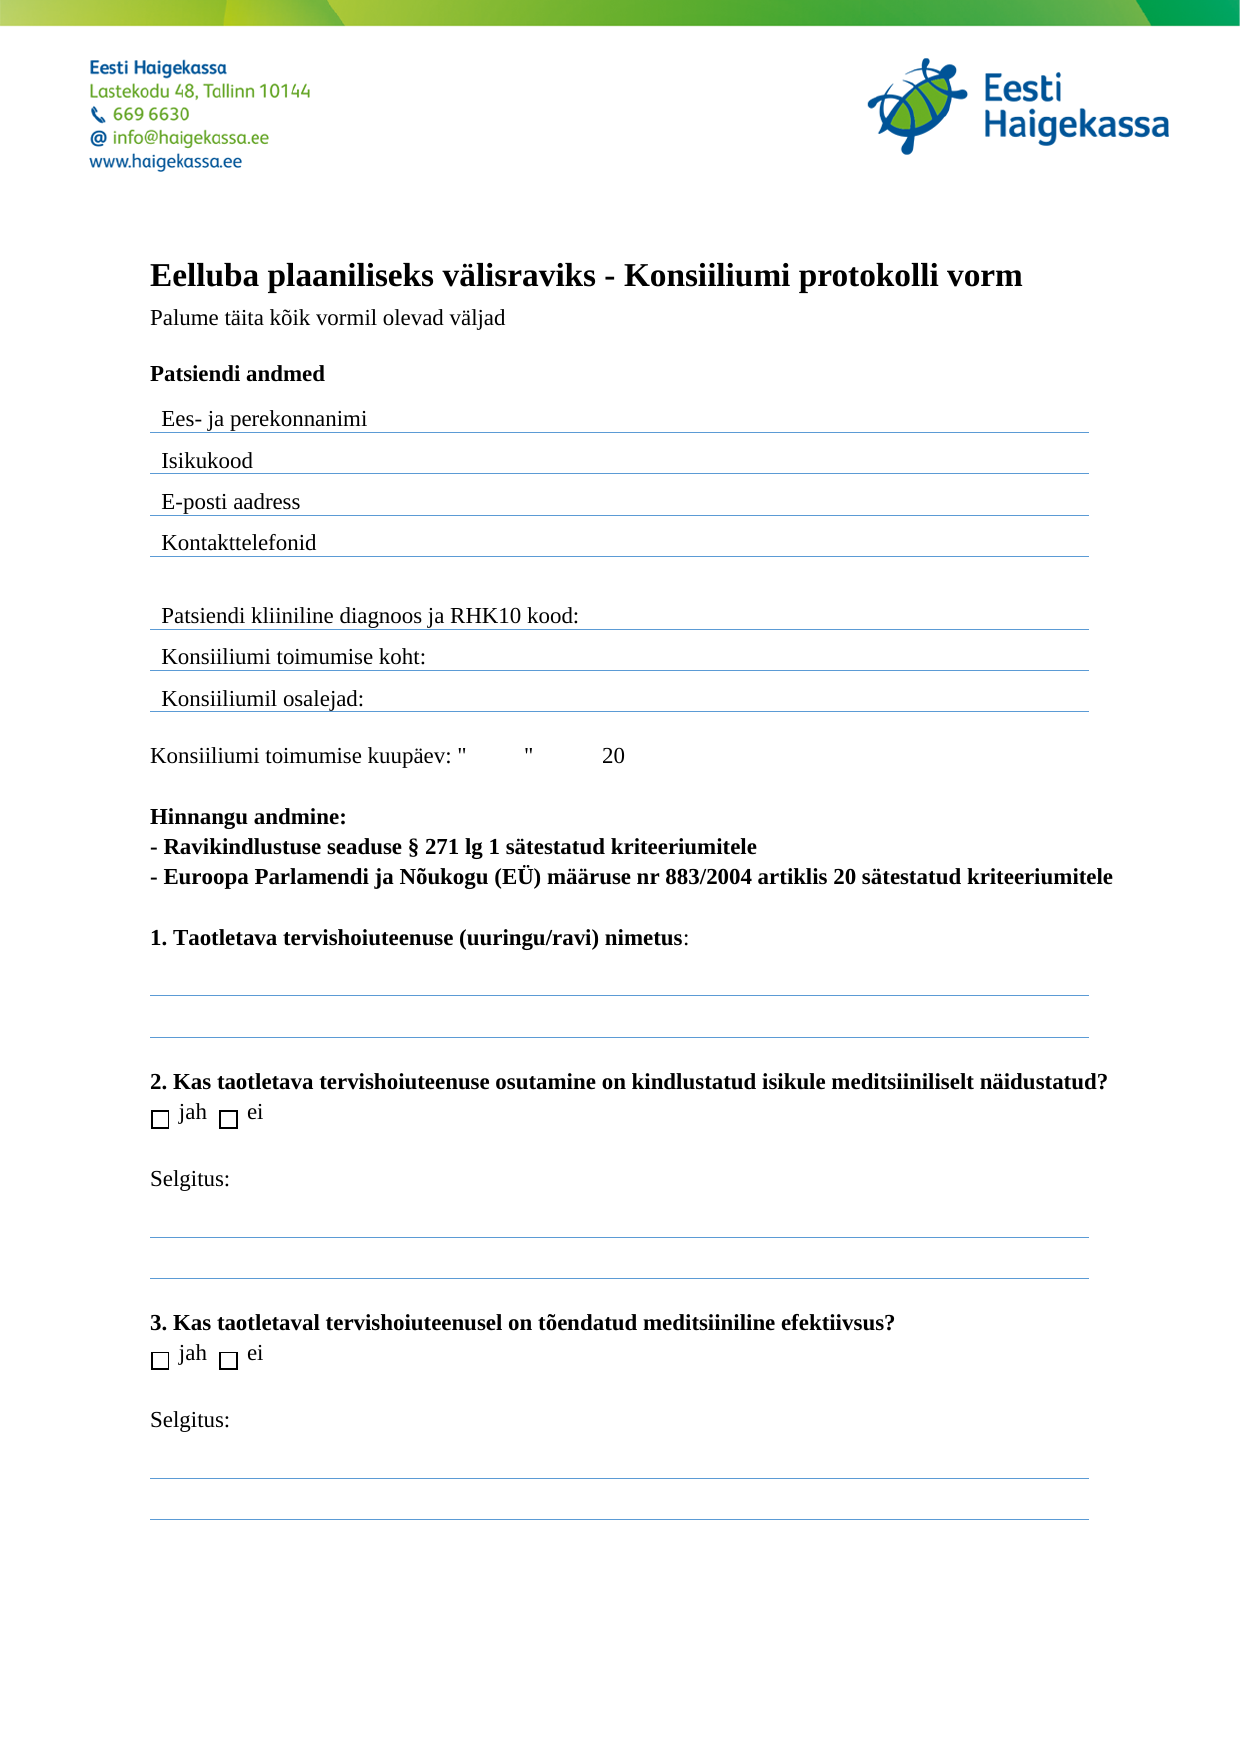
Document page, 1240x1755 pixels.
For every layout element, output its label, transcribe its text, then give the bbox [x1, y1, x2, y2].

table_cell Konsiiliumi toimumise koht: [150, 630, 619, 670]
text Hinnangu andmine: [150, 803, 1121, 829]
text 1. Taotletava tervishoiuteenuse (uuringu/ravi) nimetus: [150, 924, 1121, 950]
text 3. Kas taotletaval tervishoiuteenusel on tõendatud meditsiiniline efektiivsus? [150, 1309, 1121, 1336]
text 2. Kas taotletava tervishoiuteenuse osutamine on kindlustatud isikule meditsiiniliselt näidustatud? [150, 1068, 1121, 1094]
text - Ravikindlustuse seaduse § 271 lg 1 sätestatud kriteeriumitele [150, 833, 1121, 859]
table_header [150, 1437, 1088, 1478]
text - Euroopa Parlamendi ja Nõukogu (EÜ) määruse nr 883/2004 artiklis 20 sätestatud kriteeriumitele [150, 863, 1121, 889]
table_cell [619, 671, 1088, 711]
table_cell Kontakttelefonid [150, 516, 386, 556]
table_cell [386, 516, 1088, 556]
table_cell E-posti aadress [150, 474, 386, 514]
table_cell [150, 1479, 1088, 1519]
text jah ei [150, 1339, 1121, 1372]
table_header [150, 954, 1088, 995]
table_cell [386, 474, 1088, 514]
table_cell Isikukood [150, 433, 386, 473]
table_header Patsiendi kliiniline diagnoos ja RHK10 kood: [150, 587, 619, 628]
table_header Ees- ja perekonnanimi [150, 390, 386, 432]
table_header [386, 390, 1088, 432]
table_cell [386, 433, 1088, 473]
text Konsiiliumi toimumise kuupäev: " " 20 [150, 742, 1121, 769]
table_cell [150, 996, 1088, 1037]
table_cell Konsiiliumil osalejad: [150, 671, 619, 711]
text Palume täita kõik vormil olevad väljad [150, 304, 1121, 330]
text jah ei [150, 1098, 1121, 1131]
table_header [619, 587, 1088, 628]
text Selgitus: [150, 1406, 1121, 1433]
picture [0, 0, 1240, 176]
table_header [150, 1195, 1088, 1237]
text Patsiendi andmed [150, 360, 1121, 387]
table_cell [150, 1238, 1088, 1278]
table_cell [619, 630, 1088, 670]
text Selgitus: [150, 1165, 1121, 1191]
text Eelluba plaaniliseks välisraviks - Konsiiliumi protokolli vorm [150, 255, 1121, 293]
